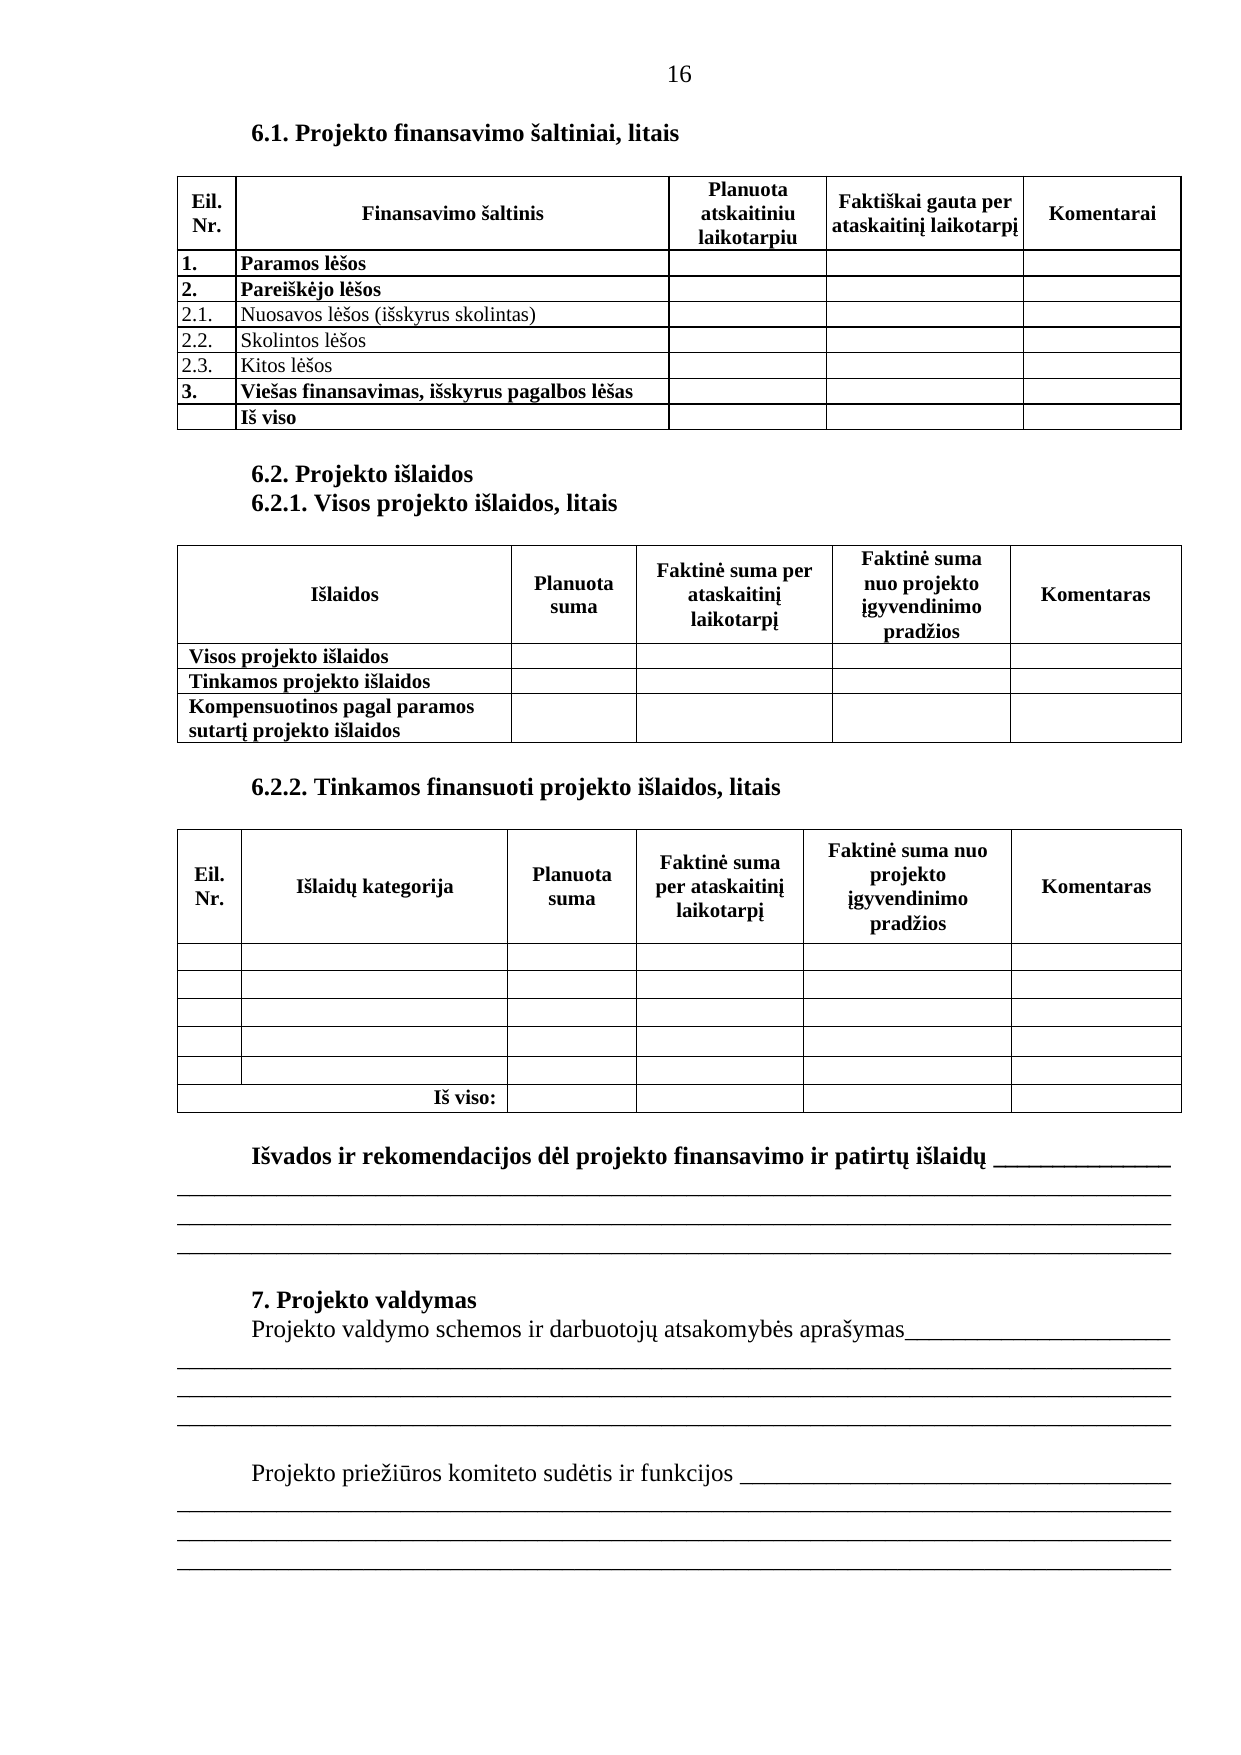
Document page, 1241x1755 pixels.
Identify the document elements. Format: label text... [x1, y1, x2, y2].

table_cell [1024, 277, 1028, 301]
table_cell [637, 1057, 803, 1084]
table_cell [242, 1057, 507, 1084]
table_cell [1012, 971, 1181, 998]
table_cell [822, 328, 826, 352]
table_header Eil. Nr. [178, 830, 241, 942]
table_cell [804, 944, 1011, 970]
table_header Komentarai [1024, 177, 1180, 249]
table_cell [1012, 1057, 1181, 1084]
table_cell [827, 405, 831, 429]
table_cell [827, 277, 831, 301]
table_cell [804, 1027, 1011, 1056]
table_cell [804, 1057, 1011, 1084]
table_cell [242, 1027, 507, 1056]
table_cell [178, 999, 241, 1026]
table_cell [1011, 644, 1181, 668]
table_cell [804, 1085, 1011, 1112]
table_header Finansavimo šaltinis [237, 177, 668, 249]
table_cell [637, 971, 803, 998]
table_cell [822, 353, 826, 377]
table_cell [508, 999, 636, 1026]
table_header Išlaidos [178, 546, 511, 643]
table_cell [822, 379, 826, 403]
table_cell [178, 1057, 241, 1084]
table_cell [637, 669, 832, 693]
table_cell [1011, 669, 1181, 693]
table_cell [827, 302, 831, 326]
table_cell [508, 944, 636, 970]
table_cell [512, 669, 636, 693]
table_cell [512, 694, 636, 742]
table_cell [178, 944, 241, 970]
table_cell [508, 1085, 636, 1112]
table_cell [1024, 251, 1028, 275]
table_header Faktiškai gauta per ataskaitinį laikotarpį [827, 177, 1023, 249]
table_cell [1012, 1085, 1181, 1112]
table_cell [833, 644, 1010, 668]
table_cell [637, 999, 803, 1026]
table_cell [637, 1085, 803, 1112]
table_cell [242, 971, 507, 998]
table_header Faktinė suma per ataskaitinį laikotarpį [637, 830, 803, 942]
table_cell [827, 251, 831, 275]
table_cell [1012, 999, 1181, 1026]
table_cell [822, 277, 826, 301]
table_header Komentaras [1011, 546, 1181, 643]
table_header Faktinė suma nuo projekto įgyvendinimo pradžios [833, 546, 1010, 643]
table_cell [1019, 379, 1023, 403]
text 6.1. Projekto finansavimo šaltiniai, litais [177, 118, 1181, 147]
table_cell [822, 251, 826, 275]
table_header Išlaidų kategorija [242, 830, 507, 942]
table_cell [822, 302, 826, 326]
text 6.2. Projekto išlaidos [177, 459, 1181, 488]
table_cell [1019, 405, 1023, 429]
table_cell [1012, 944, 1181, 970]
table_cell [1024, 353, 1028, 377]
table_cell [242, 999, 507, 1026]
table_cell [1024, 302, 1028, 326]
table_cell [1024, 328, 1028, 352]
table_cell [1019, 277, 1023, 301]
table_cell [1019, 353, 1023, 377]
table_header Faktinė suma per ataskaitinį laikotarpį [637, 546, 832, 643]
table_header Komentaras [1012, 830, 1181, 942]
table_cell [1024, 405, 1028, 429]
table_cell Tinkamos projekto išlaidos [178, 669, 511, 693]
text Išvados ir rekomendacijos dėl projekto finansavimo ir patirtų išlaidų [177, 1141, 1181, 1170]
table_header Eil. Nr. [178, 177, 235, 249]
table_cell [804, 999, 1011, 1026]
table_cell [1019, 328, 1023, 352]
table_cell [1024, 379, 1028, 403]
table_cell [804, 971, 1011, 998]
table_cell [637, 644, 832, 668]
table_cell [833, 694, 1010, 742]
table_cell [242, 944, 507, 970]
table_cell [508, 1057, 636, 1084]
table_cell [178, 1027, 241, 1056]
table_header Faktinė suma nuo projekto įgyvendinimo pradžios [804, 830, 1011, 942]
table_cell [637, 1027, 803, 1056]
table_header Planuota suma [508, 830, 636, 942]
table_cell [1019, 302, 1023, 326]
table_header Planuota suma [512, 546, 636, 643]
table_cell Iš viso: [178, 1085, 507, 1112]
table_cell [822, 405, 826, 429]
text Projekto valdymo schemos ir darbuotojų atsakomybės aprašymas [177, 1314, 1181, 1343]
text 6.2.1. Visos projekto išlaidos, litais [177, 488, 1181, 517]
text 7. Projekto valdymas [177, 1285, 1181, 1314]
table_cell [508, 1027, 636, 1056]
table_cell [637, 694, 832, 742]
table_cell [637, 944, 803, 970]
table_cell [827, 353, 831, 377]
text 6.2.2. Tinkamos finansuoti projekto išlaidos, litais [177, 772, 1181, 801]
table_cell [1012, 1027, 1181, 1056]
table_cell Visos projekto išlaidos [178, 644, 511, 668]
table_cell [827, 328, 831, 352]
table_cell Kompensuotinos pagal paramos sutartį projekto išlaidos [178, 694, 511, 742]
table_cell [833, 669, 1010, 693]
table_cell [1011, 694, 1181, 742]
table_cell [827, 379, 831, 403]
table_cell [1019, 251, 1023, 275]
table_cell [508, 971, 636, 998]
table_cell [178, 971, 241, 998]
table_cell [512, 644, 636, 668]
text Projekto priežiūros komiteto sudėtis ir funkcijos [177, 1458, 1181, 1486]
